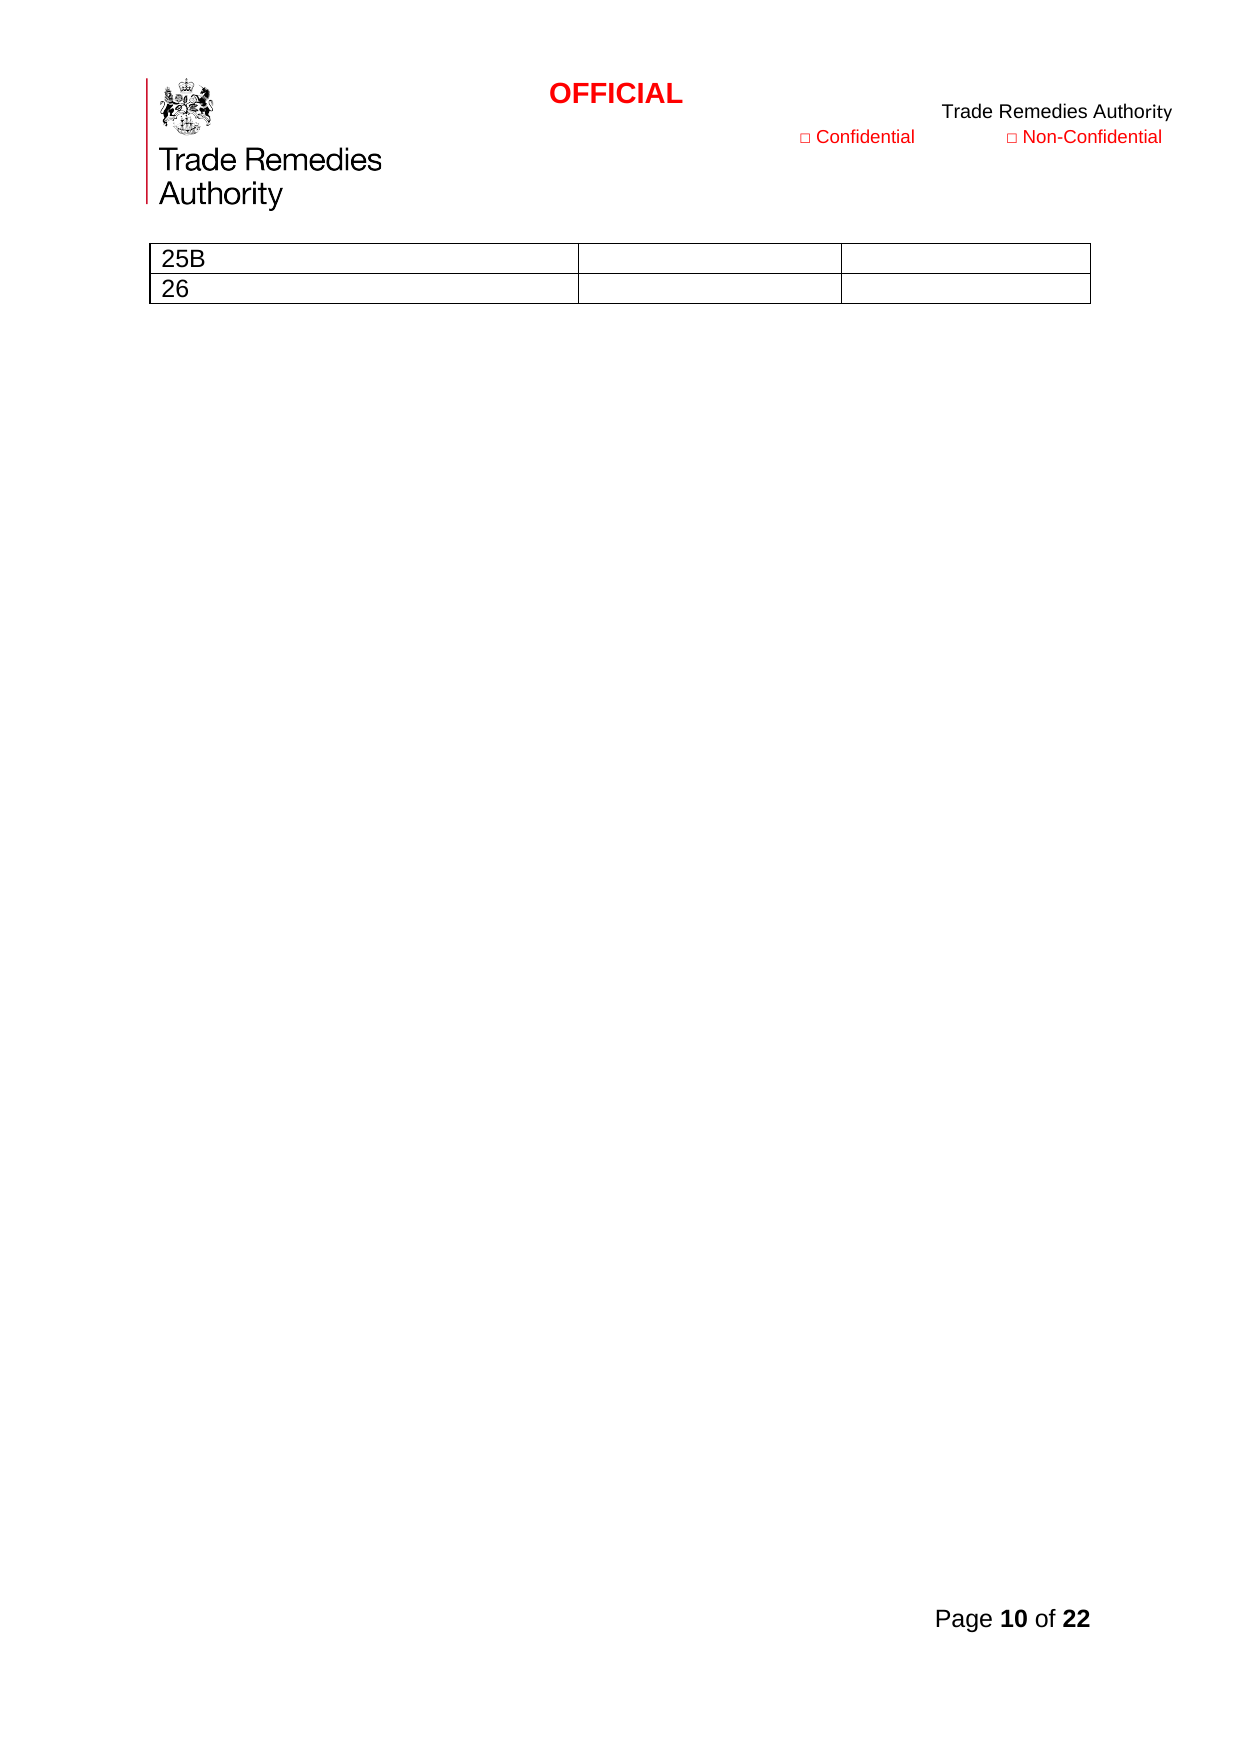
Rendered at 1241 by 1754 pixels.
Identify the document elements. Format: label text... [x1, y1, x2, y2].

table_cell [842, 244, 1090, 273]
table_cell 25B [151, 244, 578, 273]
table_cell [579, 244, 841, 273]
table_cell [842, 274, 1090, 302]
table_cell [579, 274, 841, 302]
table_cell 26 [151, 274, 578, 302]
